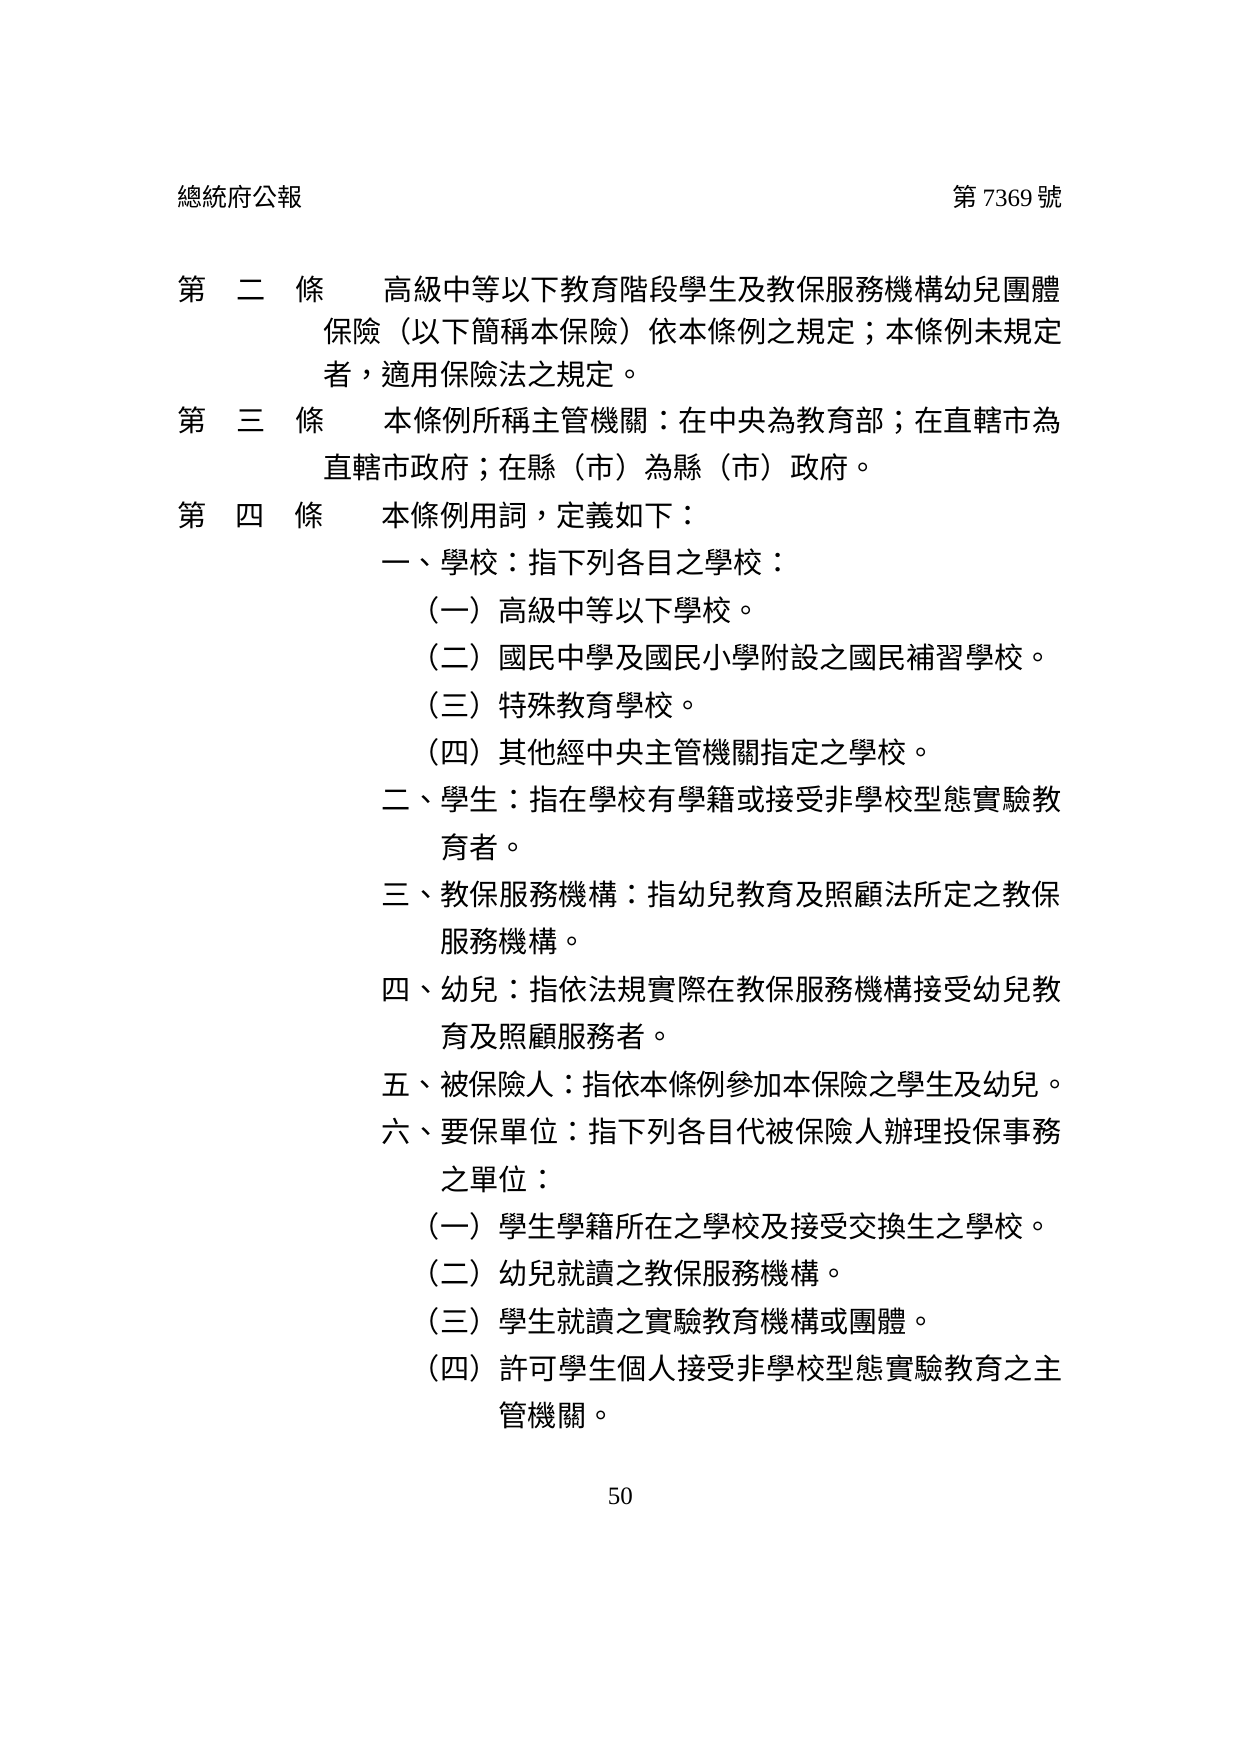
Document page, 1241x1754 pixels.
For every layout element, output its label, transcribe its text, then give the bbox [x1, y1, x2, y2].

text （二）幼兒就讀之教保服務機構。 [411, 1247, 1063, 1294]
text 一、學校：指下列各目之學校： [381, 536, 1063, 583]
text 五、被保險人：指依本條例參加本保險之學生及幼兒。 [381, 1057, 1063, 1104]
text （一）學生學籍所在之學校及接受交換生之學校。 [411, 1199, 1063, 1247]
text （二）國民中學及國民小學附設之國民補習學校。 [411, 631, 1063, 678]
text 六、要保單位：指下列各目代被保險人辦理投保事務之單位： [381, 1104, 1063, 1199]
text 第 四 條 本條例用詞，定義如下： [177, 488, 1063, 536]
text （一）高級中等以下學校。 [411, 583, 1063, 631]
text 第 三 條 本條例所稱主管機關：在中央為教育部；在直轄市為直轄市政府；在縣（市）為縣（市）政府。 [177, 394, 1063, 488]
text （三）學生就讀之實驗教育機構或團體。 [411, 1294, 1063, 1342]
text （四）其他經中央主管機關指定之學校。 [411, 725, 1063, 773]
text 四、幼兒：指依法規實際在教保服務機構接受幼兒教育及照顧服務者。 [381, 962, 1063, 1057]
text （四）許可學生個人接受非學校型態實驗教育之主管機關。 [411, 1342, 1063, 1436]
text 二、學生：指在學校有學籍或接受非學校型態實驗教育者。 [381, 773, 1063, 868]
text 三、教保服務機構：指幼兒教育及照顧法所定之教保服務機構。 [381, 868, 1063, 962]
text 第 二 條 高級中等以下教育階段學生及教保服務機構幼兒團體保險（以下簡稱本保險）依本條例之規定；本條例未規定者，適用保險法之規定。 [177, 266, 1063, 394]
text （三）特殊教育學校。 [411, 678, 1063, 725]
